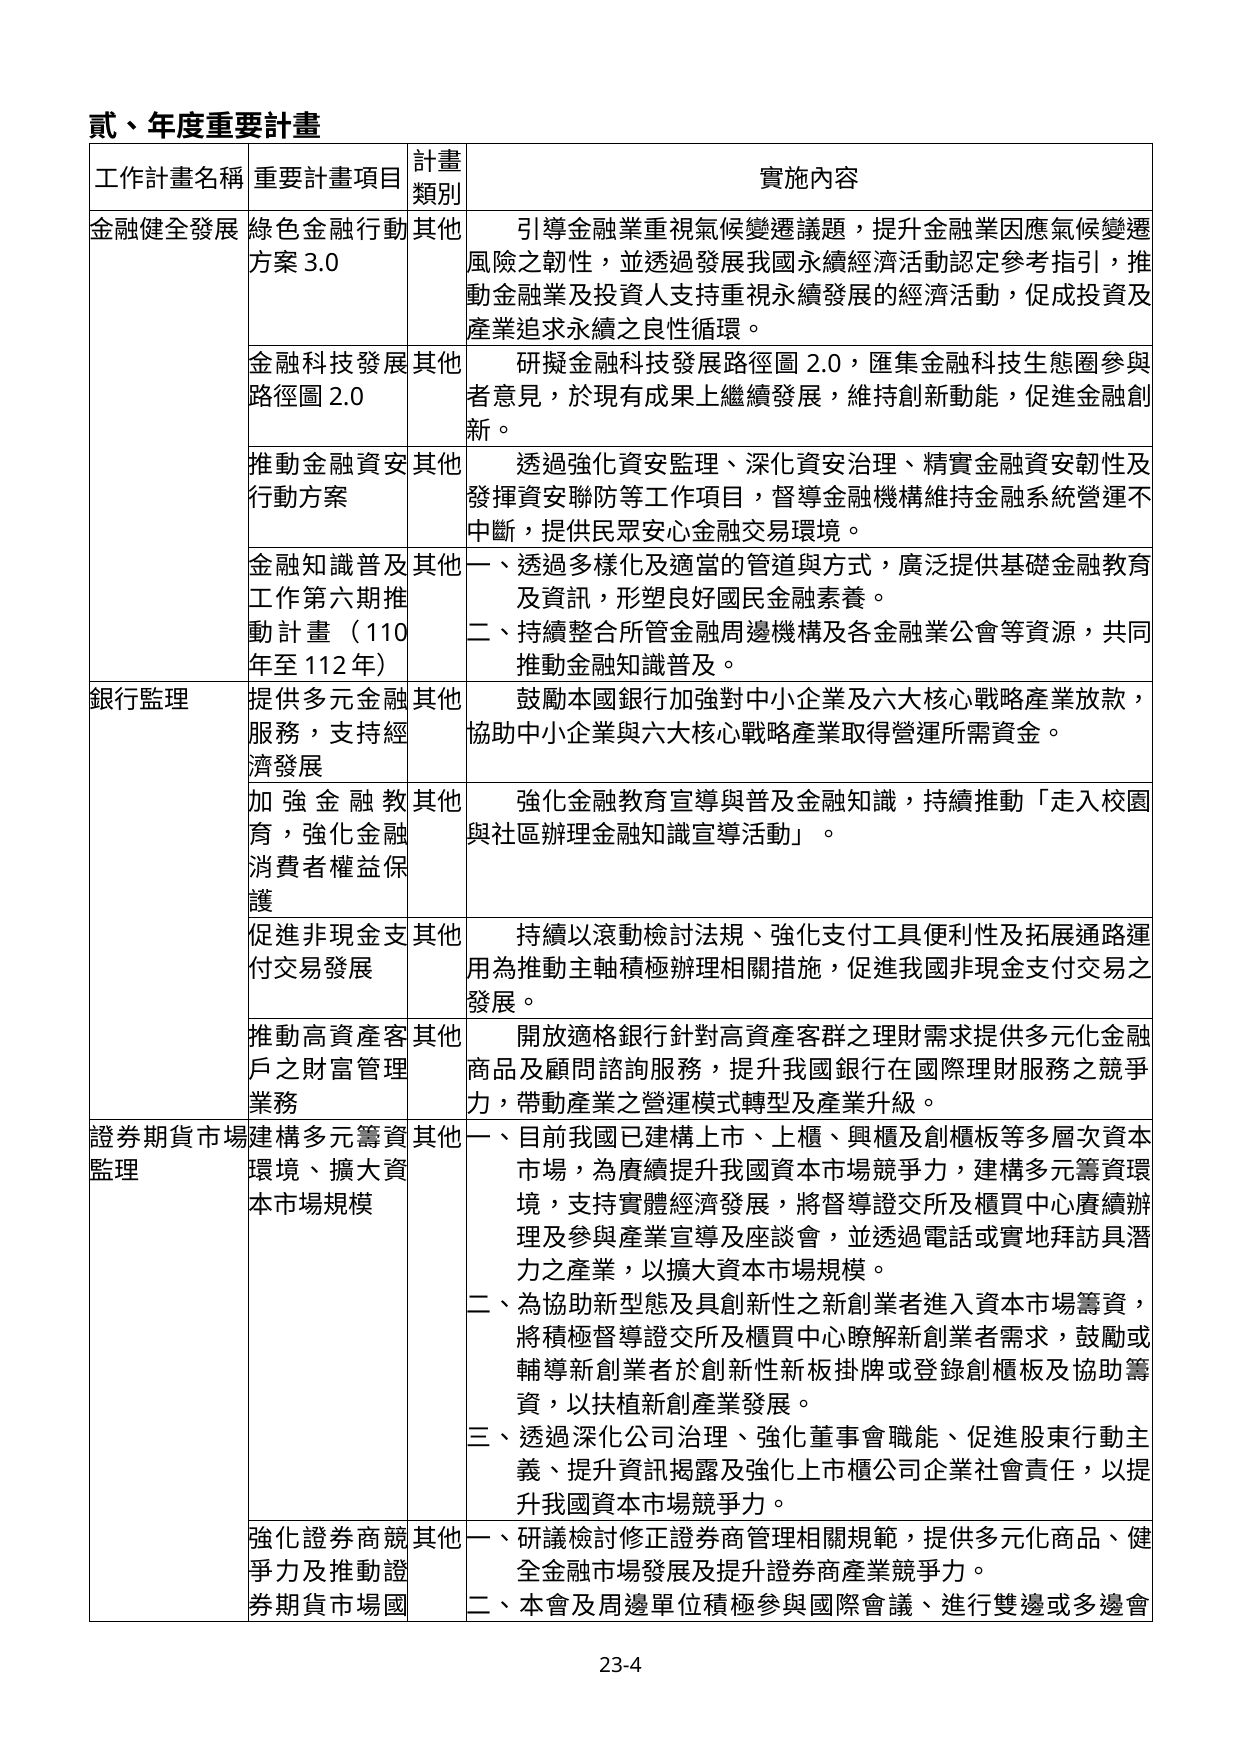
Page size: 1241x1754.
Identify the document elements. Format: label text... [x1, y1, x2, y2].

table_cell 其他 [408, 211, 466, 345]
table_cell 其他 [408, 1521, 466, 1621]
table_cell 持續以滾動檢討法規、強化支付工具便利性及拓展通路運用為推動主軸積極辦理相關措施，促進我國非現金支付交易之發展。 [467, 918, 1152, 1018]
table_cell 其他 [408, 918, 466, 1018]
table_cell 鼓勵本國銀行加強對中小企業及六大核心戰略產業放款，協助中小企業與六大核心戰略產業取得營運所需資金。 [467, 682, 1152, 782]
table_cell 透過強化資安監理、深化資安治理、精實金融資安韌性及發揮資安聯防等工作項目，督導金融機構維持金融系統營運不中斷，提供民眾安心金融交易環境。 [467, 447, 1152, 547]
table_cell 綠色金融行動方案3.0 [249, 211, 407, 345]
table_cell 其他 [408, 346, 466, 446]
table_cell 強化證券商競爭力及推動證券期貨市場國 [249, 1521, 407, 1621]
table_cell 促進非現金支付交易發展 [249, 918, 407, 1018]
table_cell 銀行監理 [90, 682, 248, 1119]
text 貳、年度重要計畫 [88, 109, 1152, 143]
table_cell 加強金融教育，強化金融消費者權益保護 [249, 783, 407, 917]
table_cell 開放適格銀行針對高資產客群之理財需求提供多元化金融商品及顧問諮詢服務，提升我國銀行在國際理財服務之競爭力，帶動產業之營運模式轉型及產業升級。 [467, 1019, 1152, 1119]
table_cell 一、目前我國已建構上市、上櫃、興櫃及創櫃板等多層次資本市場，為賡續提升我國資本市場競爭力，建構多元籌資環境，支持實體經濟發展，將督導證交所及櫃買中心賡續辦理及參與產業宣導及座談會，並透過電話或實地拜訪具潛力之產業，以擴大資本市場規模。 二、為協助新型態及具創新性之新創業者進入資本市場籌資，將積極督導證交所及櫃買中心瞭解新創業者需求，鼓勵或輔導新創業者於創新性新板掛牌或登錄創櫃板及協助籌資，以扶植新創產業發展。 三、透過深化公司治理、強化董事會職能、促進股東行動主義、提升資訊揭露及強化上市櫃公司企業社會責任，以提升我國資本市場競爭力。 [467, 1120, 1152, 1520]
table_cell 建構多元籌資環境、擴大資本市場規模 [249, 1120, 407, 1520]
table_cell 推動高資產客戶之財富管理業務 [249, 1019, 407, 1119]
table_cell 金融健全發展 [90, 211, 248, 681]
table_cell 研擬金融科技發展路徑圖2.0，匯集金融科技生態圈參與者意見，於現有成果上繼續發展，維持創新動能，促進金融創新。 [467, 346, 1152, 446]
table_cell 證券期貨市場監理 [90, 1120, 248, 1621]
table_cell 金融科技發展路徑圖2.0 [249, 346, 407, 446]
table_cell 其他 [408, 682, 466, 782]
table_cell 一、透過多樣化及適當的管道與方式，廣泛提供基礎金融教育及資訊，形塑良好國民金融素養。 二、持續整合所管金融周邊機構及各金融業公會等資源，共同推動金融知識普及。 [467, 548, 1152, 681]
table_cell 強化金融教育宣導與普及金融知識，持續推動「走入校園與社區辦理金融知識宣導活動」。 [467, 783, 1152, 917]
table_cell 提供多元金融服務，支持經濟發展 [249, 682, 407, 782]
table_header 實施內容 [467, 144, 1152, 210]
table_header 計畫類別 [408, 144, 466, 210]
table_cell 其他 [408, 1019, 466, 1119]
table_cell 其他 [408, 783, 466, 917]
table_cell 金融知識普及工作第六期推動計畫（110年至112年） [249, 548, 407, 681]
table_cell 其他 [408, 447, 466, 547]
table_cell 引導金融業重視氣候變遷議題，提升金融業因應氣候變遷風險之韌性，並透過發展我國永續經濟活動認定參考指引，推動金融業及投資人支持重視永續發展的經濟活動，促成投資及產業追求永續之良性循環。 [467, 211, 1152, 345]
table_cell 一、研議檢討修正證券商管理相關規範，提供多元化商品、健全金融市場發展及提升證券商產業競爭力。 二、本會及周邊單位積極參與國際會議、進行雙邊或多邊會 [467, 1521, 1152, 1621]
table_cell 推動金融資安行動方案 [249, 447, 407, 547]
table_cell 其他 [408, 1120, 466, 1520]
table_header 工作計畫名稱 [90, 144, 248, 210]
table_cell 其他 [408, 548, 466, 681]
table_header 重要計畫項目 [249, 144, 407, 210]
